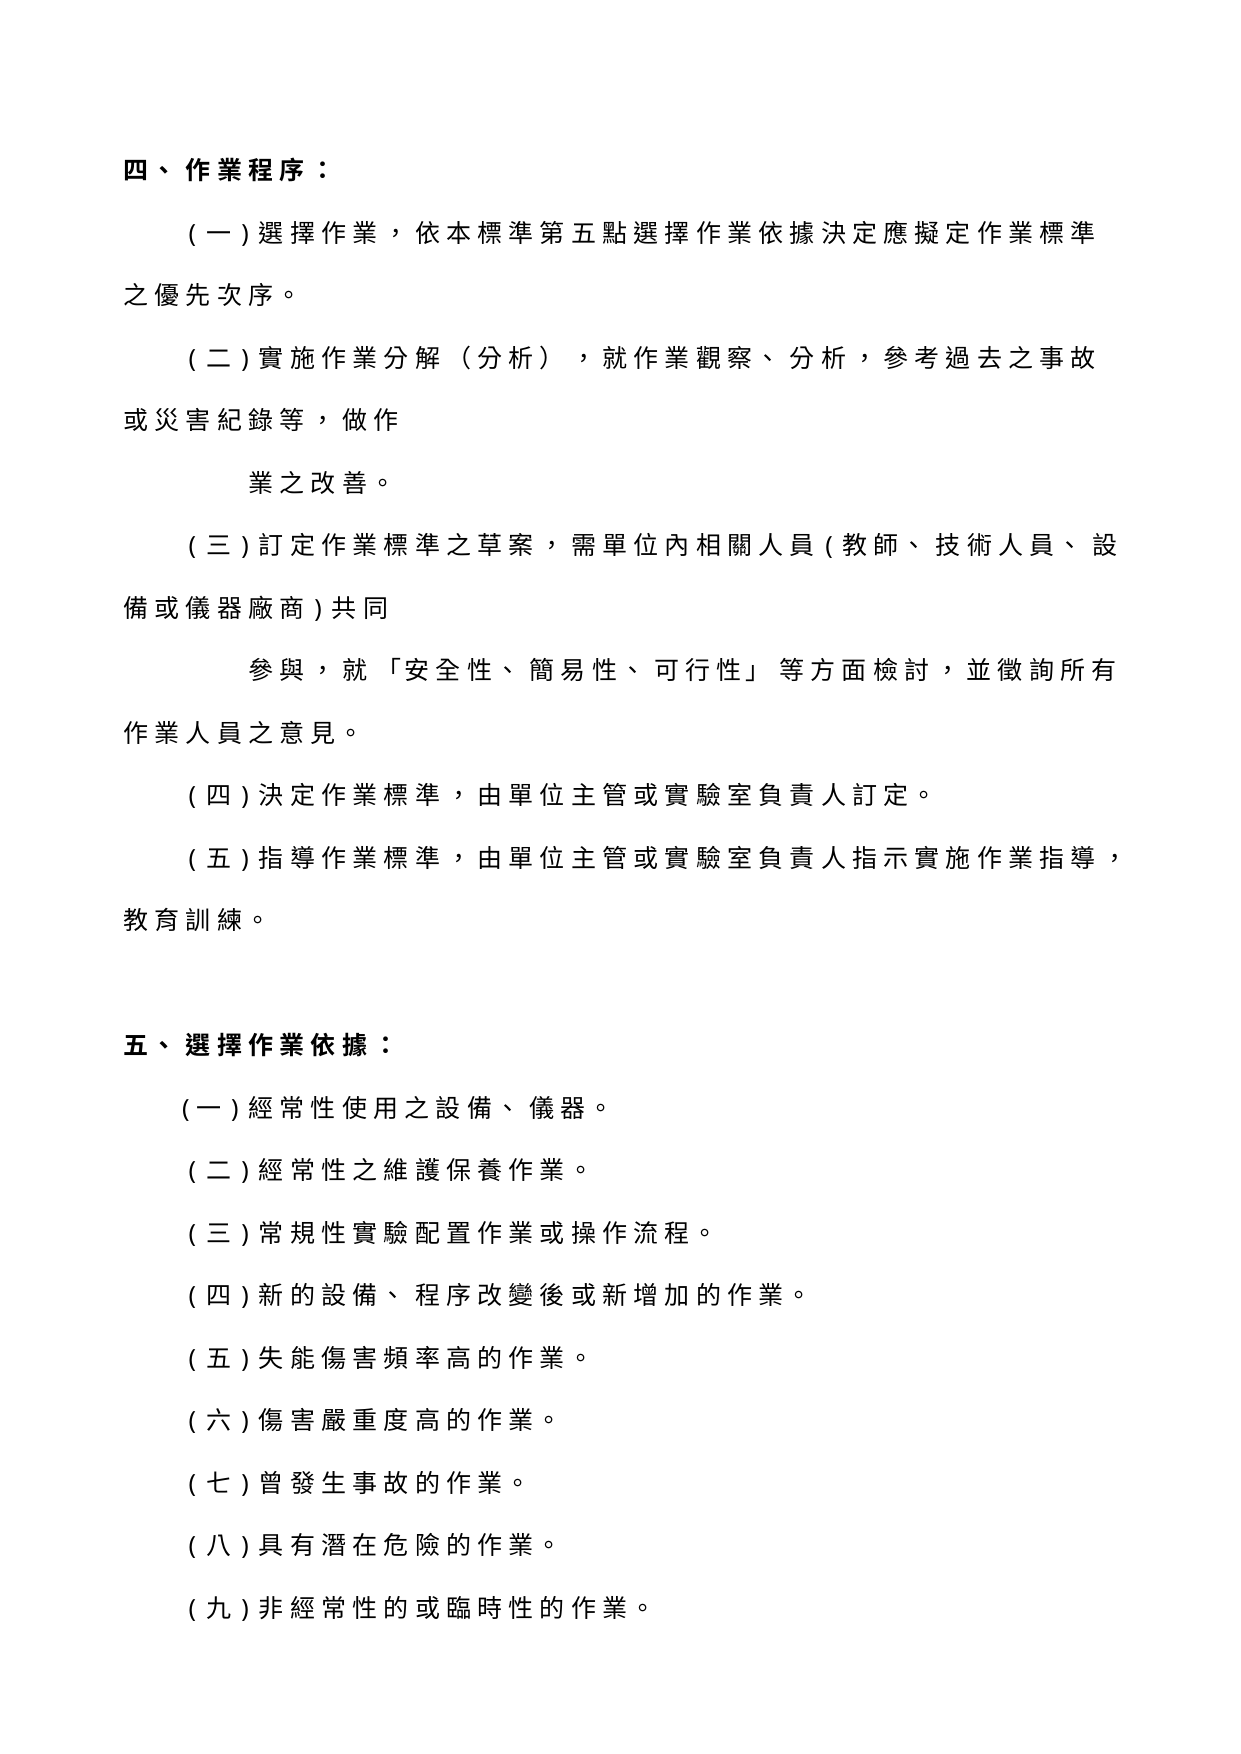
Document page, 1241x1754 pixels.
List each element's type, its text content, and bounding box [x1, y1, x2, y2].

text 五、選擇作業依據： [120, 1002, 1120, 1064]
text (二)經常性之維護保養作業。 (三)常規性實驗配置作業或操作流程。 [120, 1127, 1120, 1252]
text (五)指導作業標準，由單位主管或實驗室負責人指示實施作業指導，教育訓練。 [120, 814, 1120, 939]
text (一)經常性使用之設備、儀器。 [120, 1064, 1120, 1127]
text 業之改善。 [120, 439, 1120, 502]
text (四)新的設備、程序改變後或新增加的作業。 [120, 1252, 1120, 1314]
text (四)決定作業標準，由單位主管或實驗室負責人訂定。 [120, 752, 1120, 814]
text (二)實施作業分解（分析），就作業觀察、分析，參考過去之事故或災害紀錄等，做作 [120, 314, 1120, 439]
text (五)失能傷害頻率高的作業。 [120, 1314, 1120, 1377]
text (一)選擇作業，依本標準第五點選擇作業依據決定應擬定作業標準之優先次序。 [120, 189, 1120, 314]
text 四、作業程序： [120, 127, 1120, 189]
text (三)訂定作業標準之草案，需單位內相關人員(教師、技術人員、設備或儀器廠商)共同 [120, 502, 1120, 627]
text 參與，就「安全性、簡易性、可行性」等方面檢討，並徵詢所有作業人員之意見。 [120, 627, 1120, 752]
text (六)傷害嚴重度高的作業。 (七)曾發生事故的作業。 (八)具有潛在危險的作業。 (九)非經常性的或臨時性的作業。 [120, 1377, 1120, 1627]
